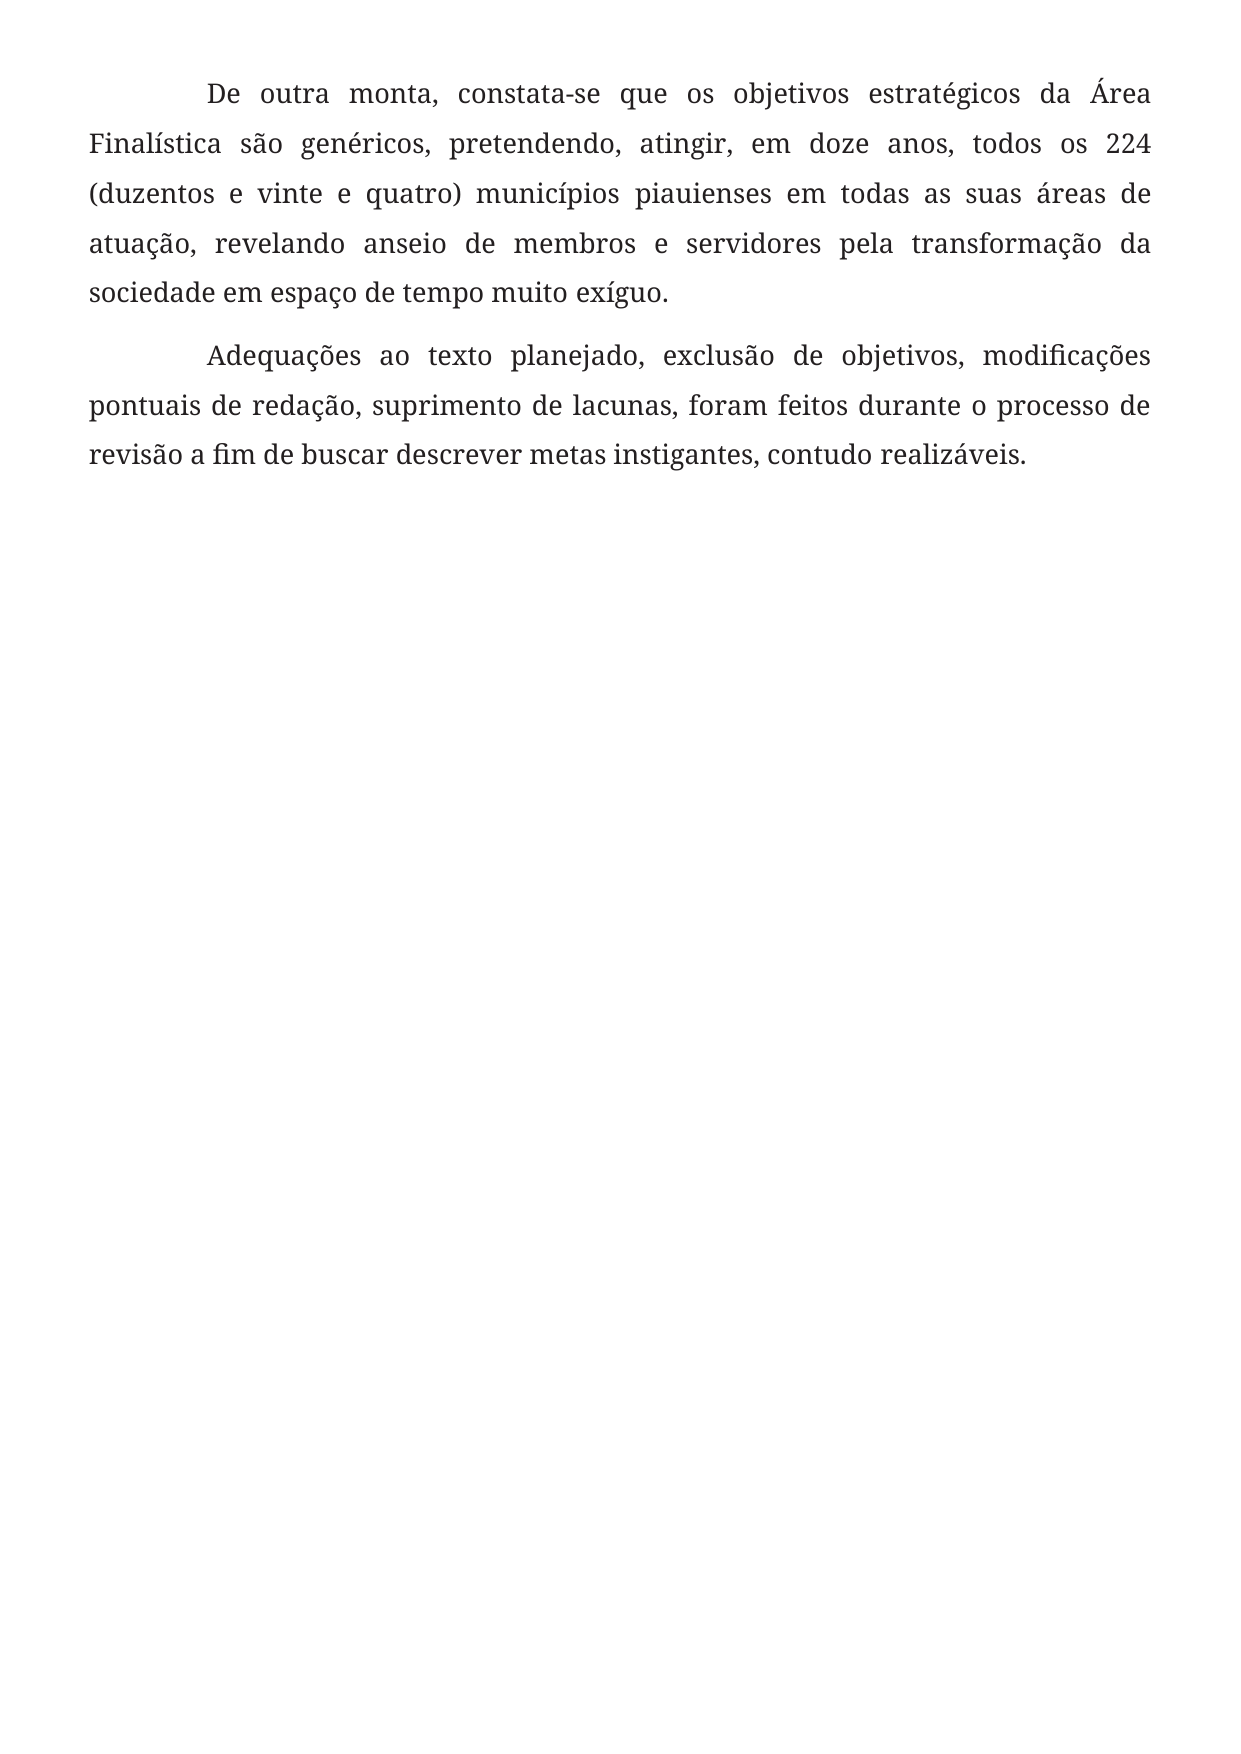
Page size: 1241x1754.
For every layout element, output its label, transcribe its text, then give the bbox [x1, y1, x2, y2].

text De outra monta, constata-se que os objetivos estratégicos da Área Finalística são genéricos, pretendendo, atingir, em doze anos, todos os 224 (duzentos e vinte e quatro) municípios piauienses em todas as suas áreas de atuação, revelando anseio de membros e servidores pela transformação da sociedade em espaço de tempo muito exíguo. [88, 75, 1152, 311]
text Adequações ao texto planejado, exclusão de objetivos, modificações pontuais de redação, suprimento de lacunas, foram feitos durante o processo de revisão a fim de buscar descrever metas instigantes, contudo realizáveis. [88, 336, 1152, 473]
